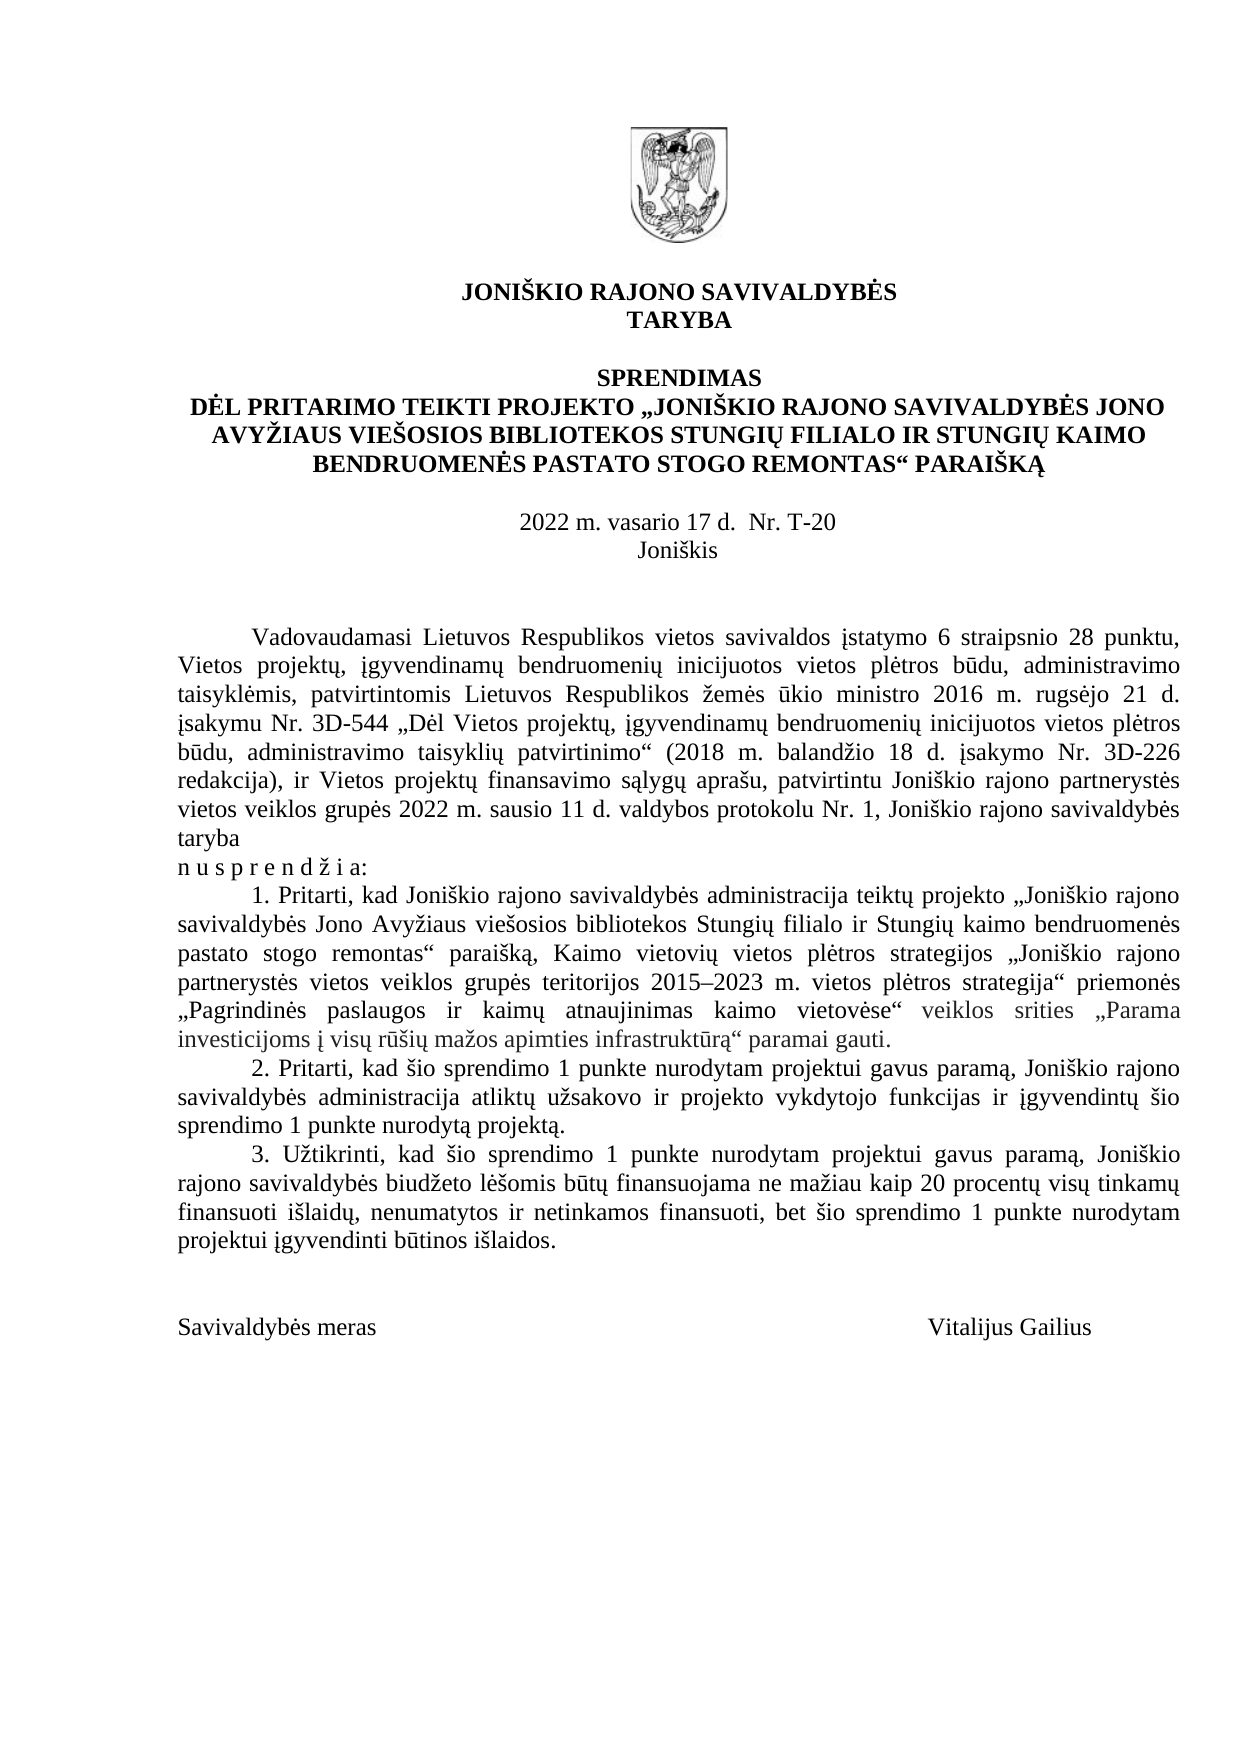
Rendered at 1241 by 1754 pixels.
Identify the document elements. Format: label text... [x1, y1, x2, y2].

text 2022 m. vasario 17 d. Nr. T-20 [174, 507, 1181, 535]
text n u s p r e n d ž i a: [177, 852, 1181, 880]
text Savivaldybės meras Vitalijus Gailius [177, 1312, 1181, 1340]
text 1. Pritarti, kad Joniškio rajono savivaldybės administracija teiktų projekto „Joniškio rajono savivaldybės Jono Avyžiaus viešosios bibliotekos Stungių filialo ir Stungių kaimo bendruomenės pastato stogo remontas“ paraišką, Kaimo vietovių vietos plėtros strategijos „Joniškio rajono partnerystės vietos veiklos grupės teritorijos 2015–2023 m. vietos plėtros strategija“ priemonės „Pagrindinės paslaugos ir kaimų atnaujinimas kaimo vietovėse“ veiklos srities „Parama investicijoms į visų rūšių mažos apimties infrastruktūrą“ paramai gauti. [177, 880, 1181, 1053]
text DĖL PRITARIMO TEIKTI PROJEKTO „JONIŠKIO RAJONO SAVIVALDYBĖS JONO AVYŽIAUS VIEŠOSIOS BIBLIOTEKOS STUNGIŲ FILIALO IR STUNGIŲ KAIMO BENDRUOMENĖS PASTATO STOGO REMONTAS“ PARAIŠKĄ [174, 392, 1181, 478]
text Joniškis [174, 535, 1181, 564]
text Joniškio rajono savivaldybės TARYBA [177, 277, 1181, 334]
text 2. Pritarti, kad šio sprendimo 1 punkte nurodytam projektui gavus paramą, Joniškio rajono savivaldybės administracija atliktų užsakovo ir projekto vykdytojo funkcijas ir įgyvendintų šio sprendimo 1 punkte nurodytą projektą. [177, 1053, 1181, 1139]
text 3. Užtikrinti, kad šio sprendimo 1 punkte nurodytam projektui gavus paramą, Joniškio rajono savivaldybės biudžeto lėšomis būtų finansuojama ne mažiau kaip 20 procentų visų tinkamų finansuoti išlaidų, nenumatytos ir netinkamos finansuoti, bet šio sprendimo 1 punkte nurodytam projektui įgyvendinti būtinos išlaidos. [177, 1139, 1181, 1254]
text Vadovaudamasi Lietuvos Respublikos vietos savivaldos įstatymo 6 straipsnio 28 punktu, Vietos projektų, įgyvendinamų bendruomenių inicijuotos vietos plėtros būdu, administravimo taisyklėmis, patvirtintomis Lietuvos Respublikos žemės ūkio ministro 2016 m. rugsėjo 21 d. įsakymu Nr. 3D-544 „Dėl Vietos projektų, įgyvendinamų bendruomenių inicijuotos vietos plėtros būdu, administravimo taisyklių patvirtinimo“ (2018 m. balandžio 18 d. įsakymo Nr. 3D-226 redakcija), ir Vietos projektų finansavimo sąlygų aprašu, patvirtintu Joniškio rajono partnerystės vietos veiklos grupės 2022 m. sausio 11 d. valdybos protokolu Nr. 1, Joniškio rajono savivaldybės taryba [177, 622, 1181, 852]
text SPRENDIMAS [177, 363, 1181, 392]
